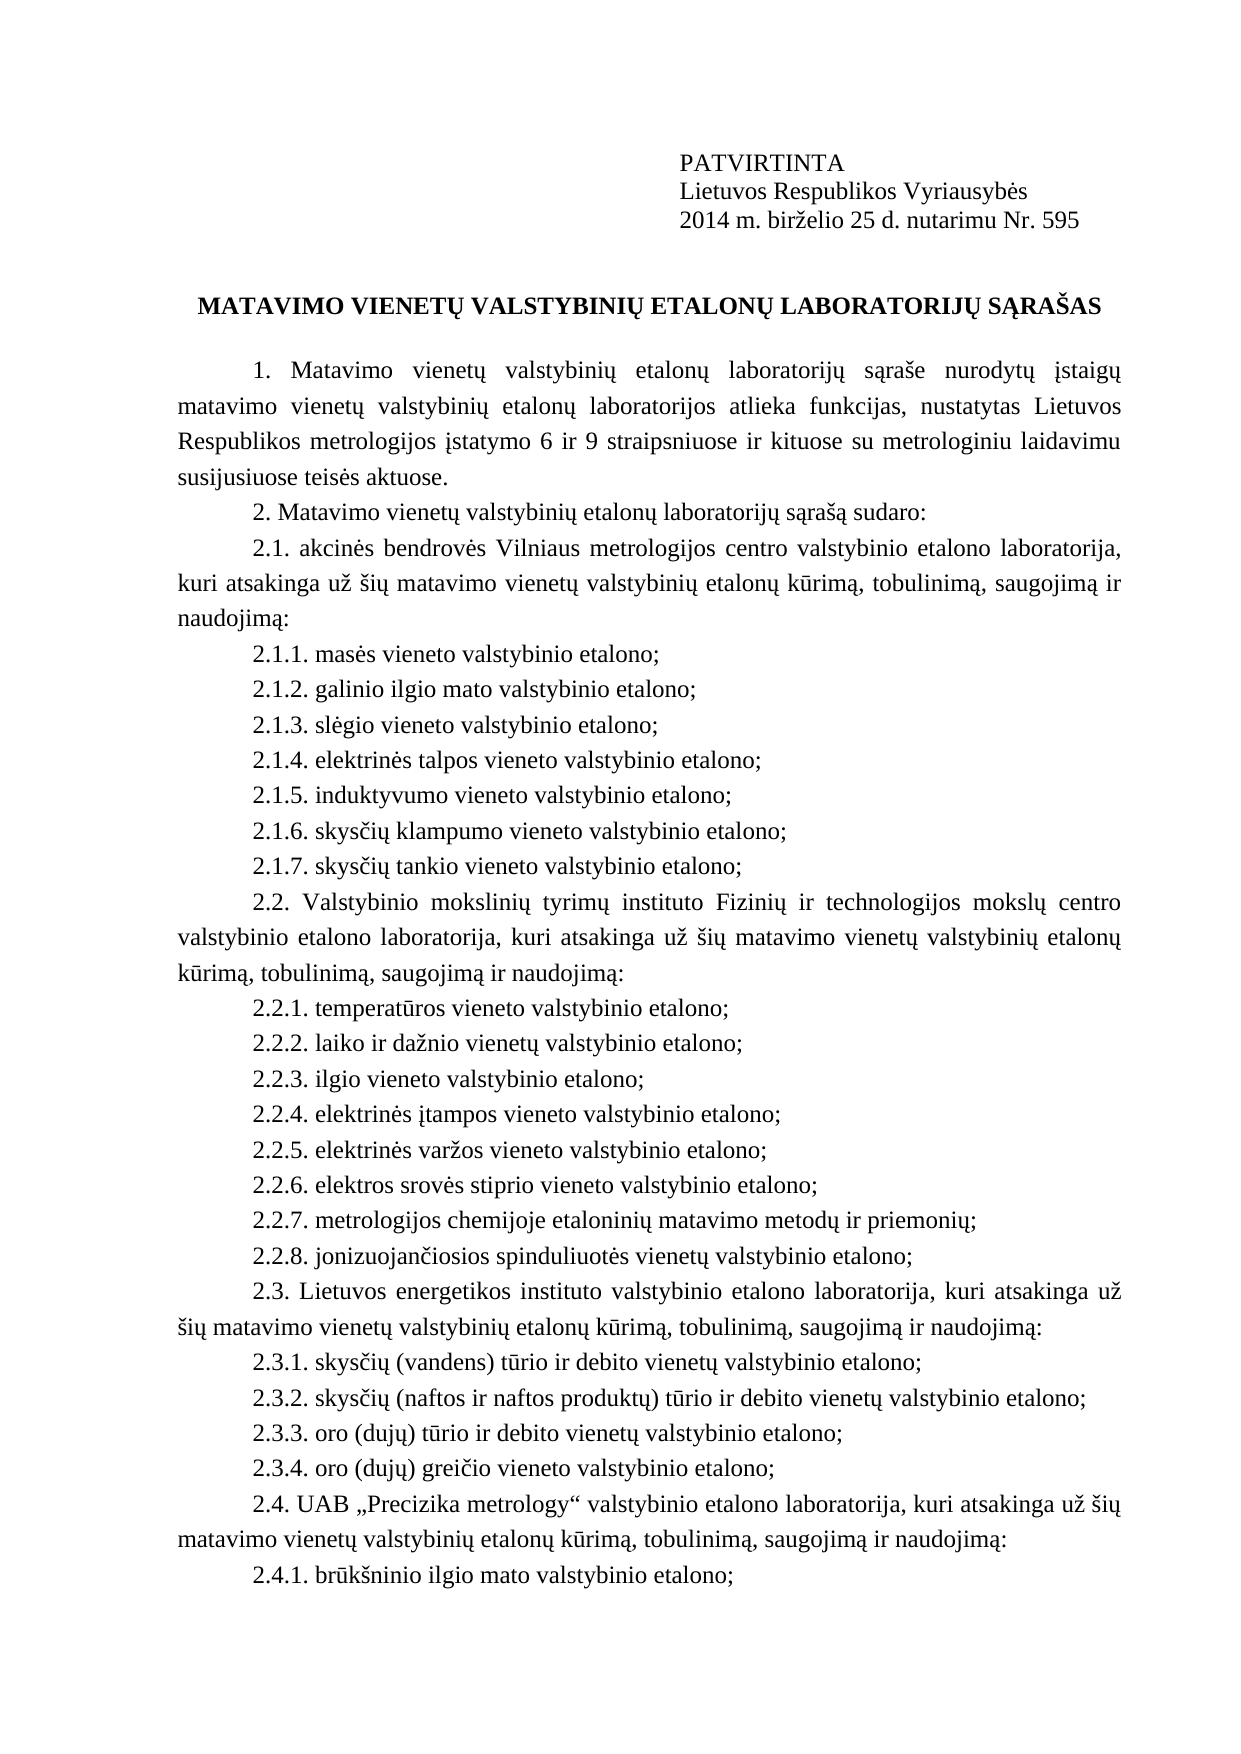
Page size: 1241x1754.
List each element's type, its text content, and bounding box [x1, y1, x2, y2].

text 2.1.1. masės vieneto valstybinio etalono; [177, 632, 1122, 668]
text 2.2.5. elektrinės varžos vieneto valstybinio etalono; [177, 1128, 1122, 1163]
text 2.4. UAB „Precizika metrology“ valstybinio etalono laboratorija, kuri atsakinga už šių matavimo vienetų valstybinių etalonų kūrimą, tobulinimą, saugojimą ir naudojimą: [177, 1482, 1122, 1553]
text 2.1. akcinės bendrovės Vilniaus metrologijos centro valstybinio etalono laboratorija, kuri atsakinga už šių matavimo vienetų valstybinių etalonų kūrimą, tobulinimą, saugojimą ir naudojimą: [177, 526, 1122, 632]
text 2.3.2. skysčių (naftos ir naftos produktų) tūrio ir debito vienetų valstybinio etalono; [177, 1376, 1122, 1411]
text PATVIRTINTA Lietuvos Respublikos Vyriausybės 2014 m. birželio 25 d. nutarimu Nr. 595 [679, 148, 1122, 234]
text 2.3.4. oro (dujų) greičio vieneto valstybinio etalono; [177, 1447, 1122, 1482]
text 2.2.8. jonizuojančiosios spinduliuotės vienetų valstybinio etalono; [177, 1234, 1122, 1270]
text 2.1.7. skysčių tankio vieneto valstybinio etalono; [177, 845, 1122, 880]
text 2.2.1. temperatūros vieneto valstybinio etalono; [177, 986, 1122, 1022]
text 2.2.7. metrologijos chemijoje etaloninių matavimo metodų ir priemonių; [177, 1199, 1122, 1234]
text 2.2. Valstybinio mokslinių tyrimų instituto Fizinių ir technologijos mokslų centro valstybinio etalono laboratorija, kuri atsakinga už šių matavimo vienetų valstybinių etalonų kūrimą, tobulinimą, saugojimą ir naudojimą: [177, 880, 1122, 986]
text 2.4.1. brūkšninio ilgio mato valstybinio etalono; [177, 1553, 1122, 1588]
text 2.1.2. galinio ilgio mato valstybinio etalono; [177, 668, 1122, 703]
text 2.1.3. slėgio vieneto valstybinio etalono; [177, 703, 1122, 738]
text MATAVIMO VIENETŲ VALSTYBINIų ETALONŲ LABORATORIJŲ SĄRAŠAS [177, 291, 1122, 320]
text 1. Matavimo vienetų valstybinių etalonų laboratorijų sąraše nurodytų įstaigų matavimo vienetų valstybinių etalonų laboratorijos atlieka funkcijas, nustatytas Lietuvos Respublikos metrologijos įstatymo 6 ir 9 straipsniuose ir kituose su metrologiniu laidavimu susijusiuose teisės aktuose. [177, 349, 1122, 491]
text 2.1.5. induktyvumo vieneto valstybinio etalono; [177, 774, 1122, 809]
text 2.1.4. elektrinės talpos vieneto valstybinio etalono; [177, 738, 1122, 774]
text 2. Matavimo vienetų valstybinių etalonų laboratorijų sąrašą sudaro: [177, 491, 1122, 526]
text 2.3. Lietuvos energetikos instituto valstybinio etalono laboratorija, kuri atsakinga už šių matavimo vienetų valstybinių etalonų kūrimą, tobulinimą, saugojimą ir naudojimą: [177, 1270, 1122, 1341]
text 2.2.4. elektrinės įtampos vieneto valstybinio etalono; [177, 1093, 1122, 1128]
text 2.2.6. elektros srovės stiprio vieneto valstybinio etalono; [177, 1163, 1122, 1199]
text 2.3.1. skysčių (vandens) tūrio ir debito vienetų valstybinio etalono; [177, 1341, 1122, 1376]
text 2.1.6. skysčių klampumo vieneto valstybinio etalono; [177, 809, 1122, 845]
text 2.3.3. oro (dujų) tūrio ir debito vienetų valstybinio etalono; [177, 1411, 1122, 1447]
text 2.2.2. laiko ir dažnio vienetų valstybinio etalono; [177, 1022, 1122, 1057]
text 2.2.3. ilgio vieneto valstybinio etalono; [177, 1057, 1122, 1093]
